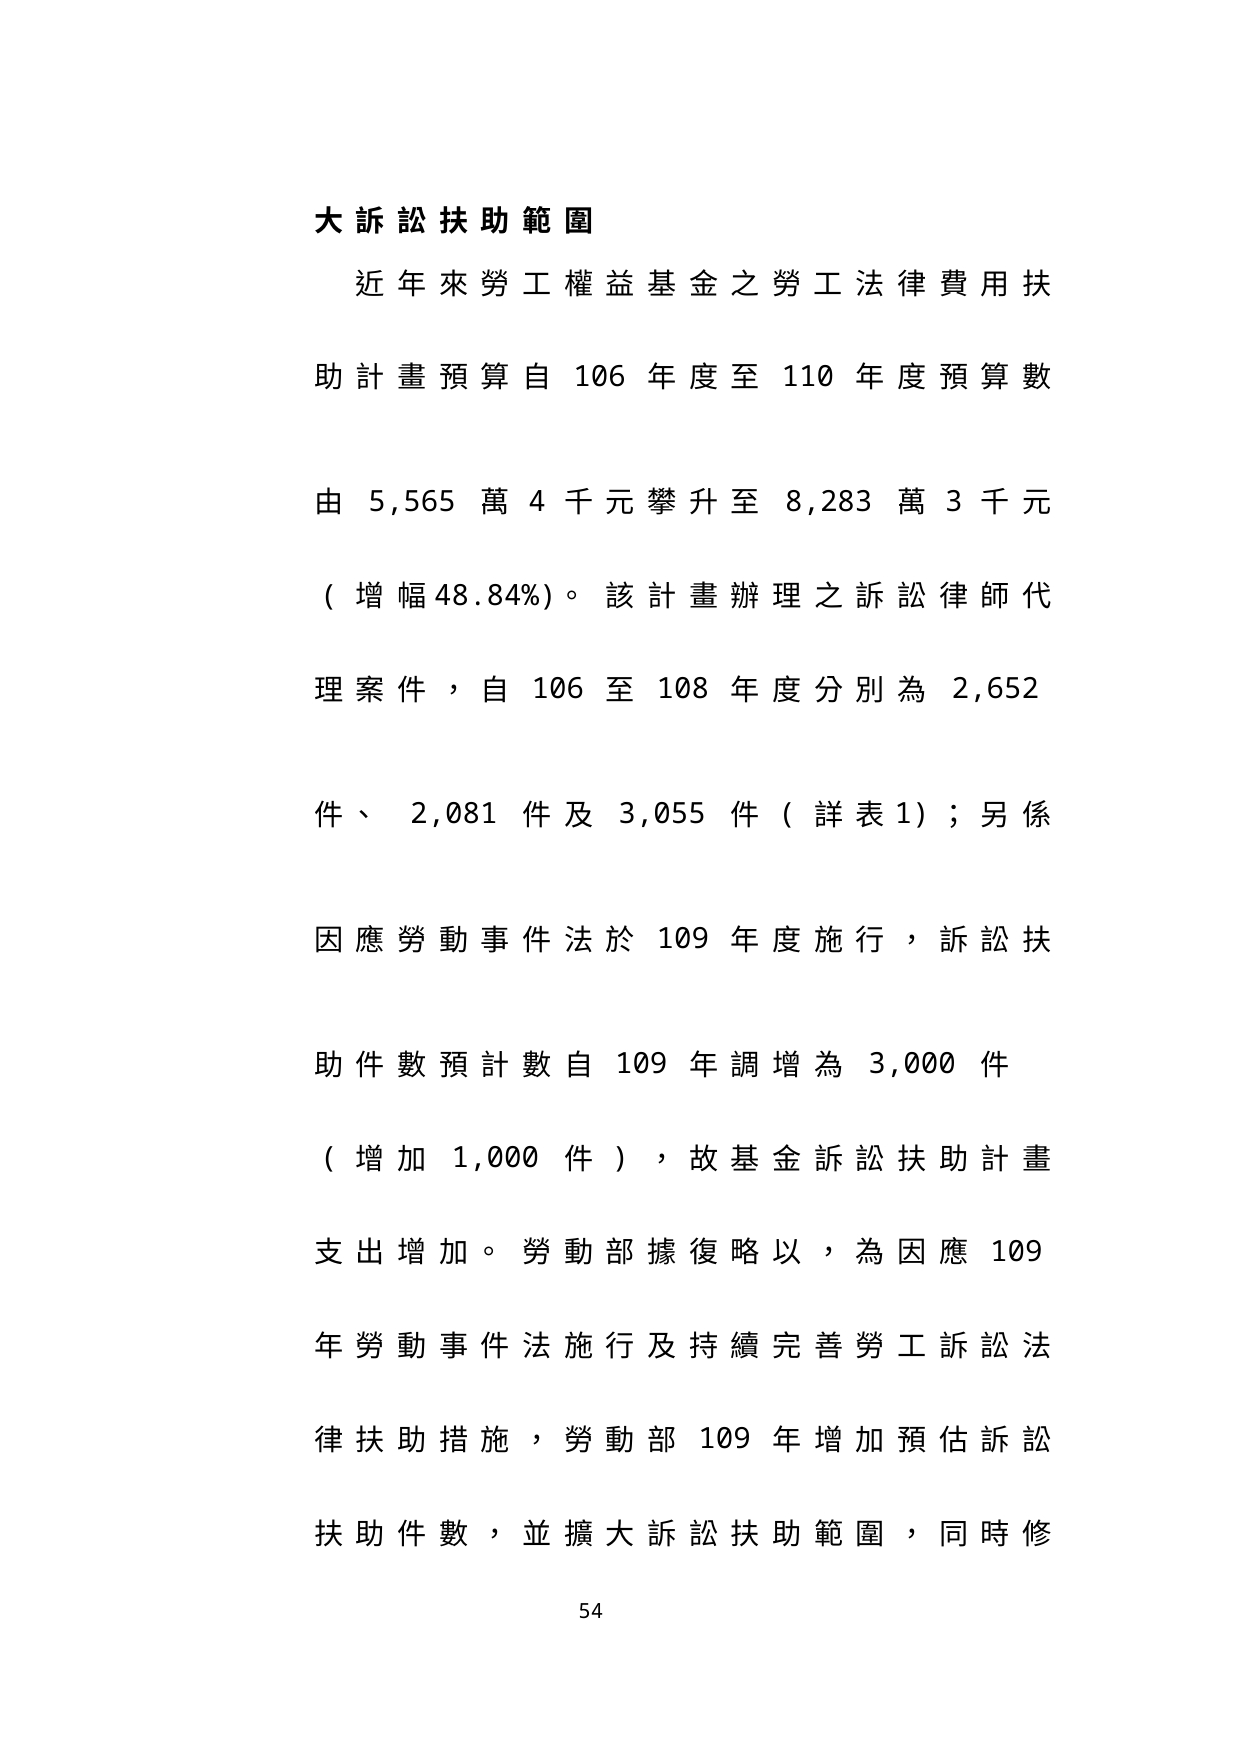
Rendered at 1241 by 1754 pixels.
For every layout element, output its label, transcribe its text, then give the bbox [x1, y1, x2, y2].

text 近年來勞工權益基金之勞工法律費用扶助計畫預算自106年度至110年度預算數由5,565萬4千元攀升至8,283萬3千元(增幅48.84%)。該計畫辦理之訴訟律師代理案件，自106至108年度分別為2,652件、2,081件及3,055件(詳表1)；另係因應勞動事件法於109年度施行，訴訟扶助件數預計數自109年調增為3,000件(增加1,000件)，故基金訴訟扶助計畫支出增加。勞動部據復略以，為因應109年勞動事件法施行及持續完善勞工訴訟法律扶助措施，勞動部109年增加預估訴訟扶助件數，並擴大訴訟扶助範圍，同時修 [271, 240, 1058, 1552]
text 大訴訟扶助範圍 [242, 177, 1058, 240]
